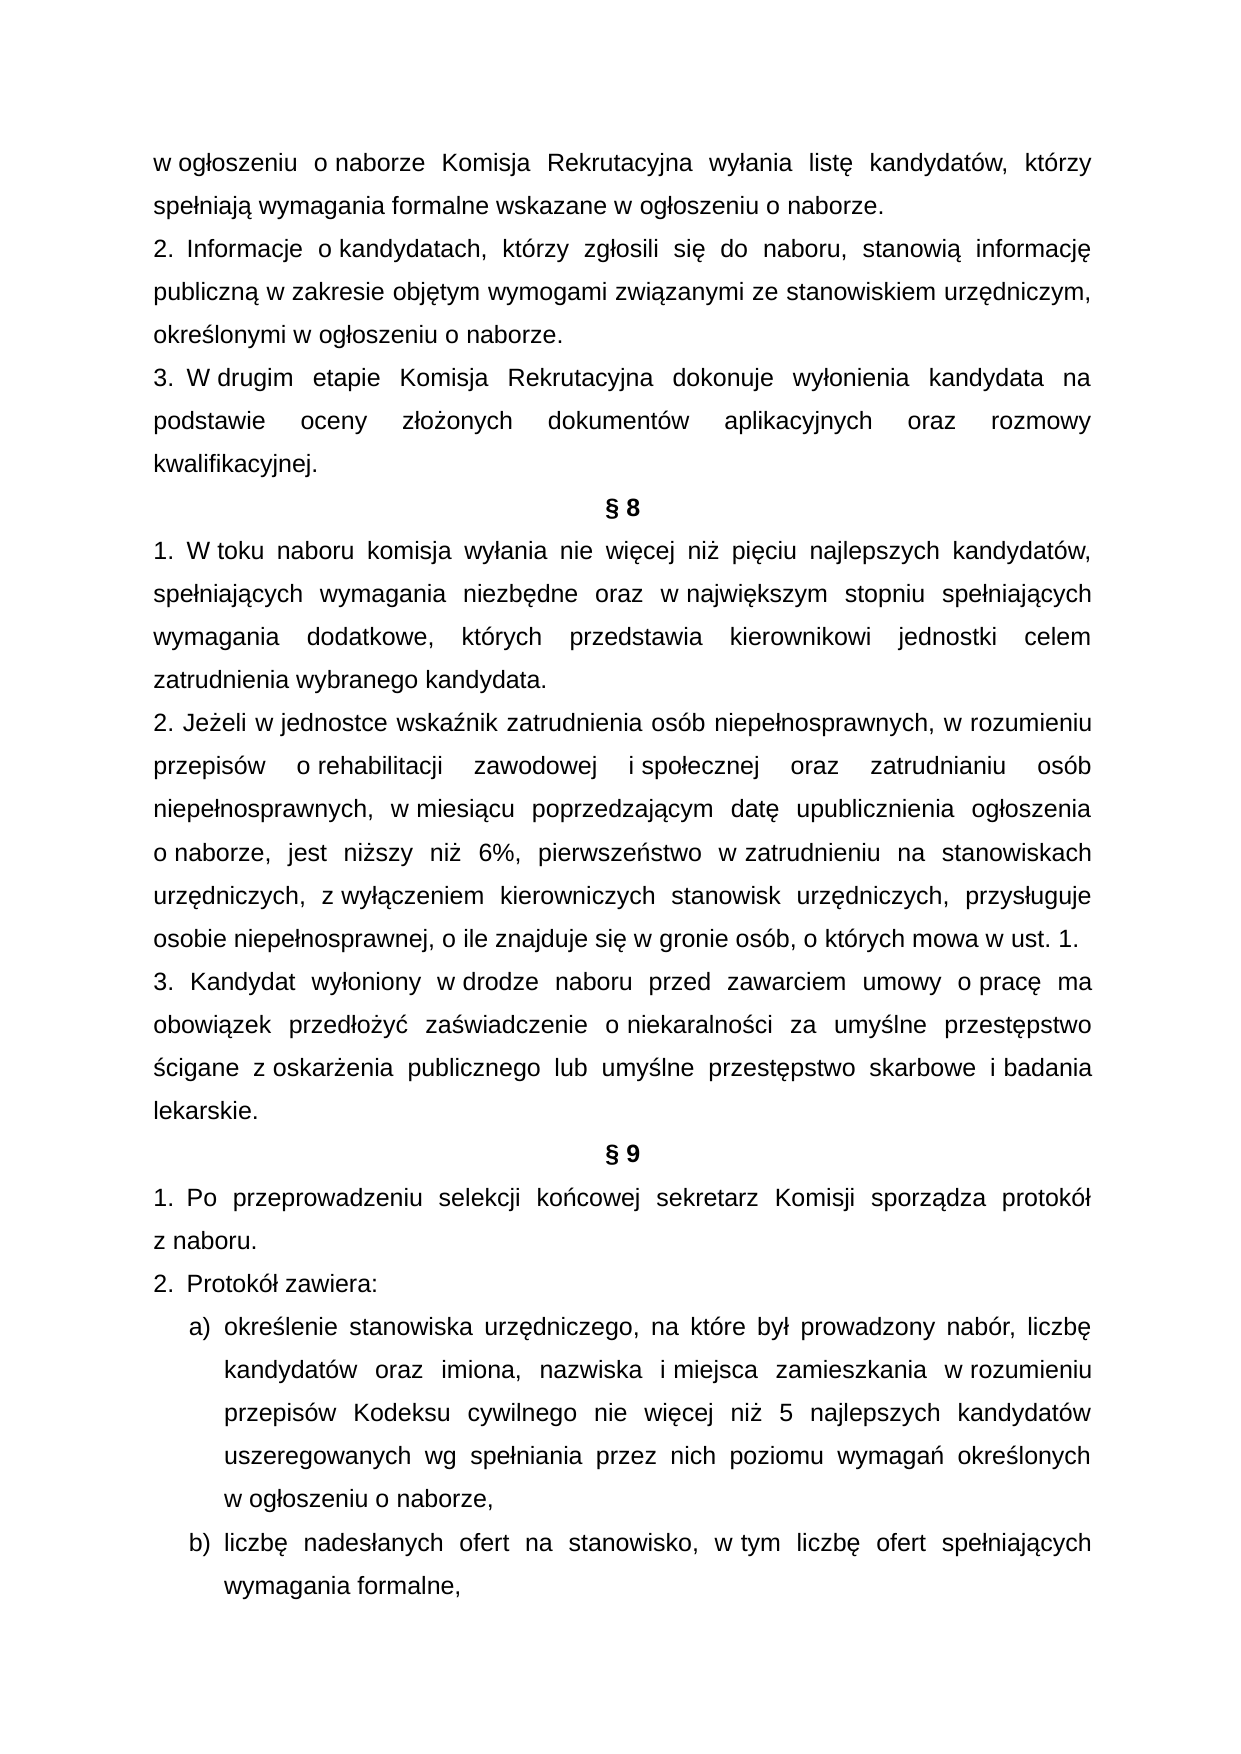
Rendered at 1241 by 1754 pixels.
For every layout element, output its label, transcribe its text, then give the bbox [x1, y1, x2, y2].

text § 8 [153, 493, 1092, 521]
text 2. Jeżeli w jednostce wskaźnik zatrudnienia osób niepełnosprawnych, w rozumieniu przepisów o rehabilitacji zawodowej i społecznej oraz zatrudnianiu osób niepełnosprawnych, w miesiącu poprzedzającym datę upublicznienia ogłoszenia o naborze, jest niższy niż 6%, pierwszeństwo w zatrudnieniu na stanowiskach urzędniczych, z wyłączeniem kierowniczych stanowisk urzędniczych, przysługuje osobie niepełnosprawnej, o ile znajduje się w gronie osób, o których mowa w ust. 1. [153, 708, 1092, 953]
text 1. W toku naboru komisja wyłania nie więcej niż pięciu najlepszych kandydatów, spełniających wymagania niezbędne oraz w największym stopniu spełniających wymagania dodatkowe, których przedstawia kierownikowi jednostki celem zatrudnienia wybranego kandydata. [153, 536, 1092, 694]
text 2. Informacje o kandydatach, którzy zgłosili się do naboru, stanowią informację publiczną w zakresie objętym wymogami związanymi ze stanowiskiem urzędniczym, określonymi w ogłoszeniu o naborze. [153, 234, 1092, 349]
text 1. Po przeprowadzeniu selekcji końcowej sekretarz Komisji sporządza protokół z naboru. [153, 1183, 1092, 1254]
text 3. W drugim etapie Komisja Rekrutacyjna dokonuje wyłonienia kandydata na podstawie oceny złożonych dokumentów aplikacyjnych oraz rozmowy kwalifikacyjnej. [153, 363, 1092, 478]
text 2. Protokół zawiera: [153, 1269, 1092, 1298]
text b) liczbę nadesłanych ofert na stanowisko, w tym liczbę ofert spełniających wymagania formalne, [188, 1528, 1092, 1599]
text 3. Kandydat wyłoniony w drodze naboru przed zawarciem umowy o pracę ma obowiązek przedłożyć zaświadczenie o niekaralności za umyślne przestępstwo ścigane z oskarżenia publicznego lub umyślne przestępstwo skarbowe i badania lekarskie. [153, 967, 1092, 1125]
text a) określenie stanowiska urzędniczego, na które był prowadzony nabór, liczbę kandydatów oraz imiona, nazwiska i miejsca zamieszkania w rozumieniu przepisów Kodeksu cywilnego nie więcej niż 5 najlepszych kandydatów uszeregowanych wg spełniania przez nich poziomu wymagań określonych w ogłoszeniu o naborze, [188, 1312, 1092, 1513]
text w ogłoszeniu o naborze Komisja Rekrutacyjna wyłania listę kandydatów, którzy spełniają wymagania formalne wskazane w ogłoszeniu o naborze. [153, 148, 1092, 219]
text § 9 [153, 1139, 1092, 1168]
